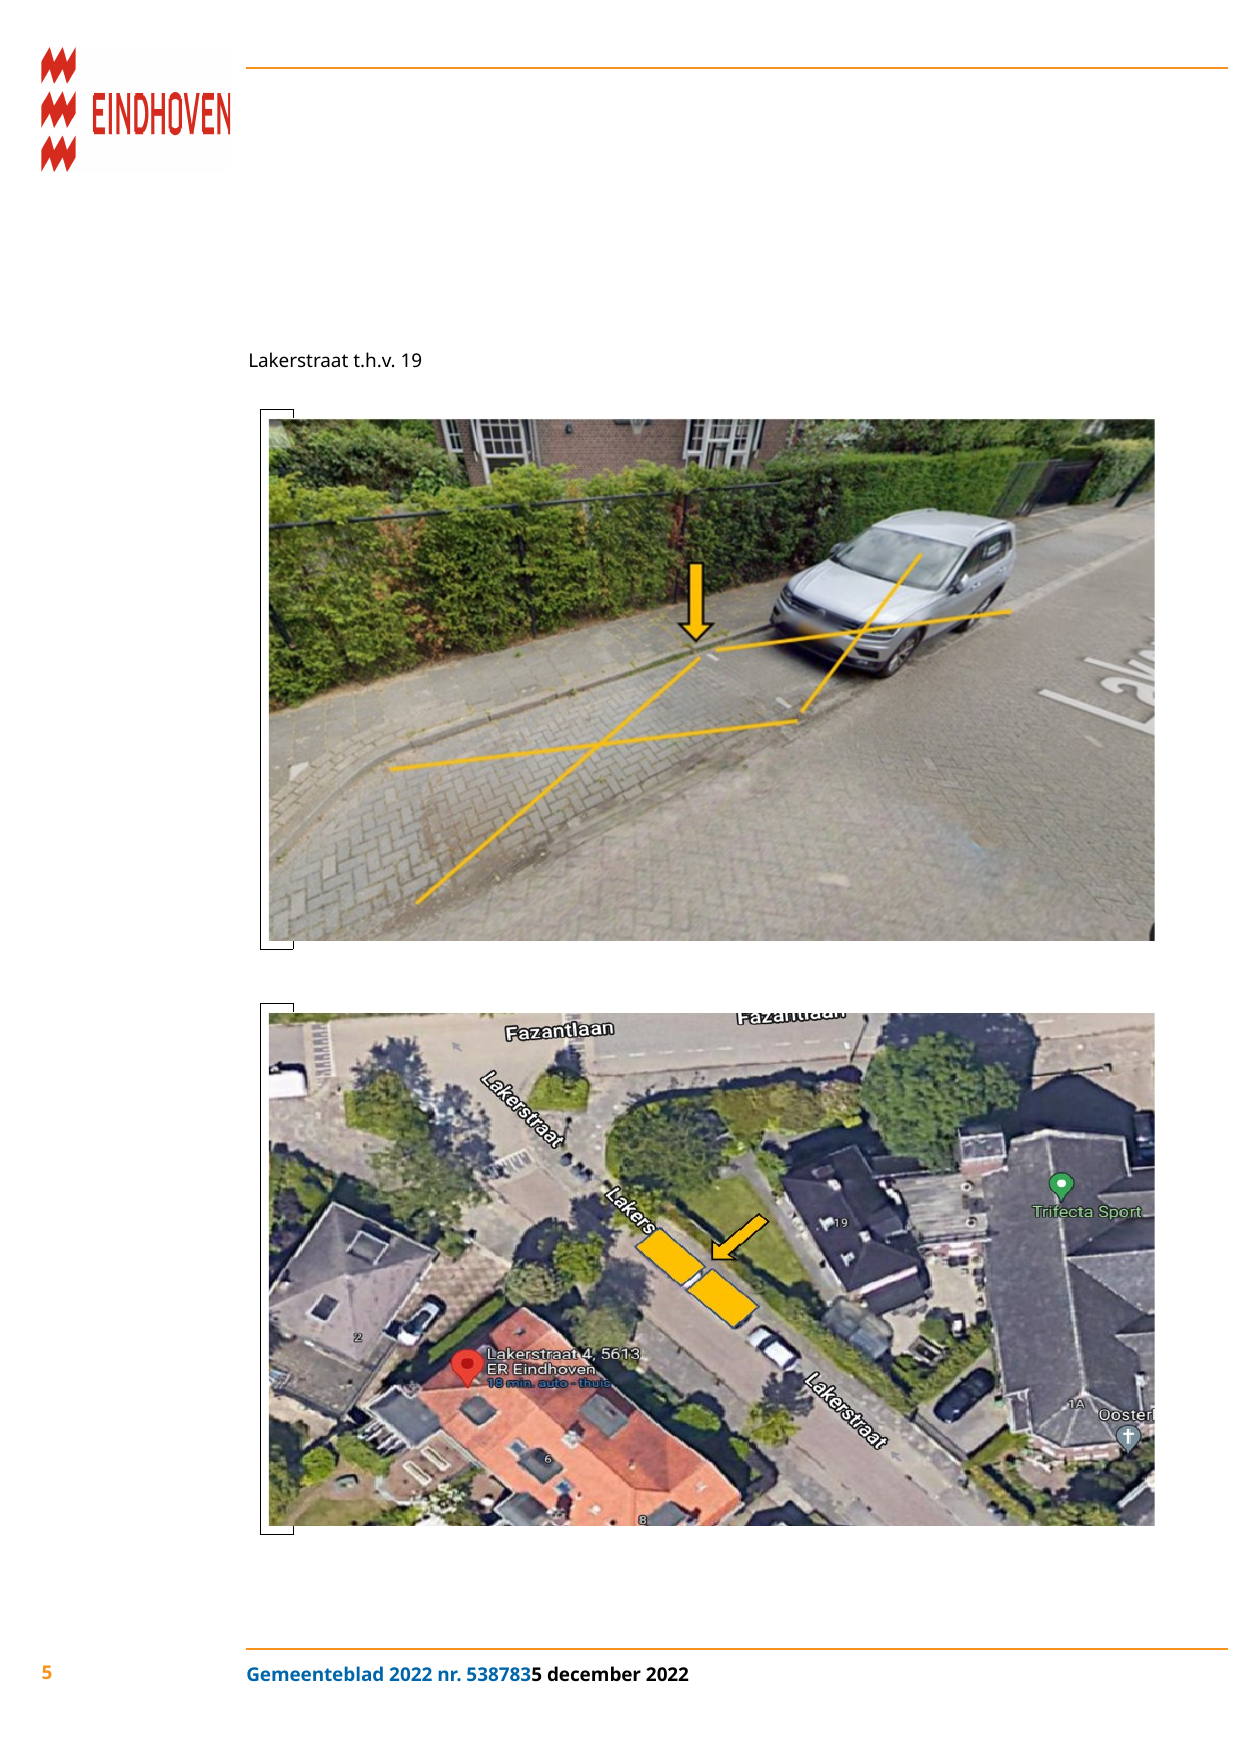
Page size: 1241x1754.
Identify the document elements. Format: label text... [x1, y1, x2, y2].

picture [268, 418, 1155, 941]
picture [41, 47, 231, 172]
picture [268, 1012, 1155, 1526]
text Lakerstraat t.h.v. 19 [248, 347, 1152, 373]
